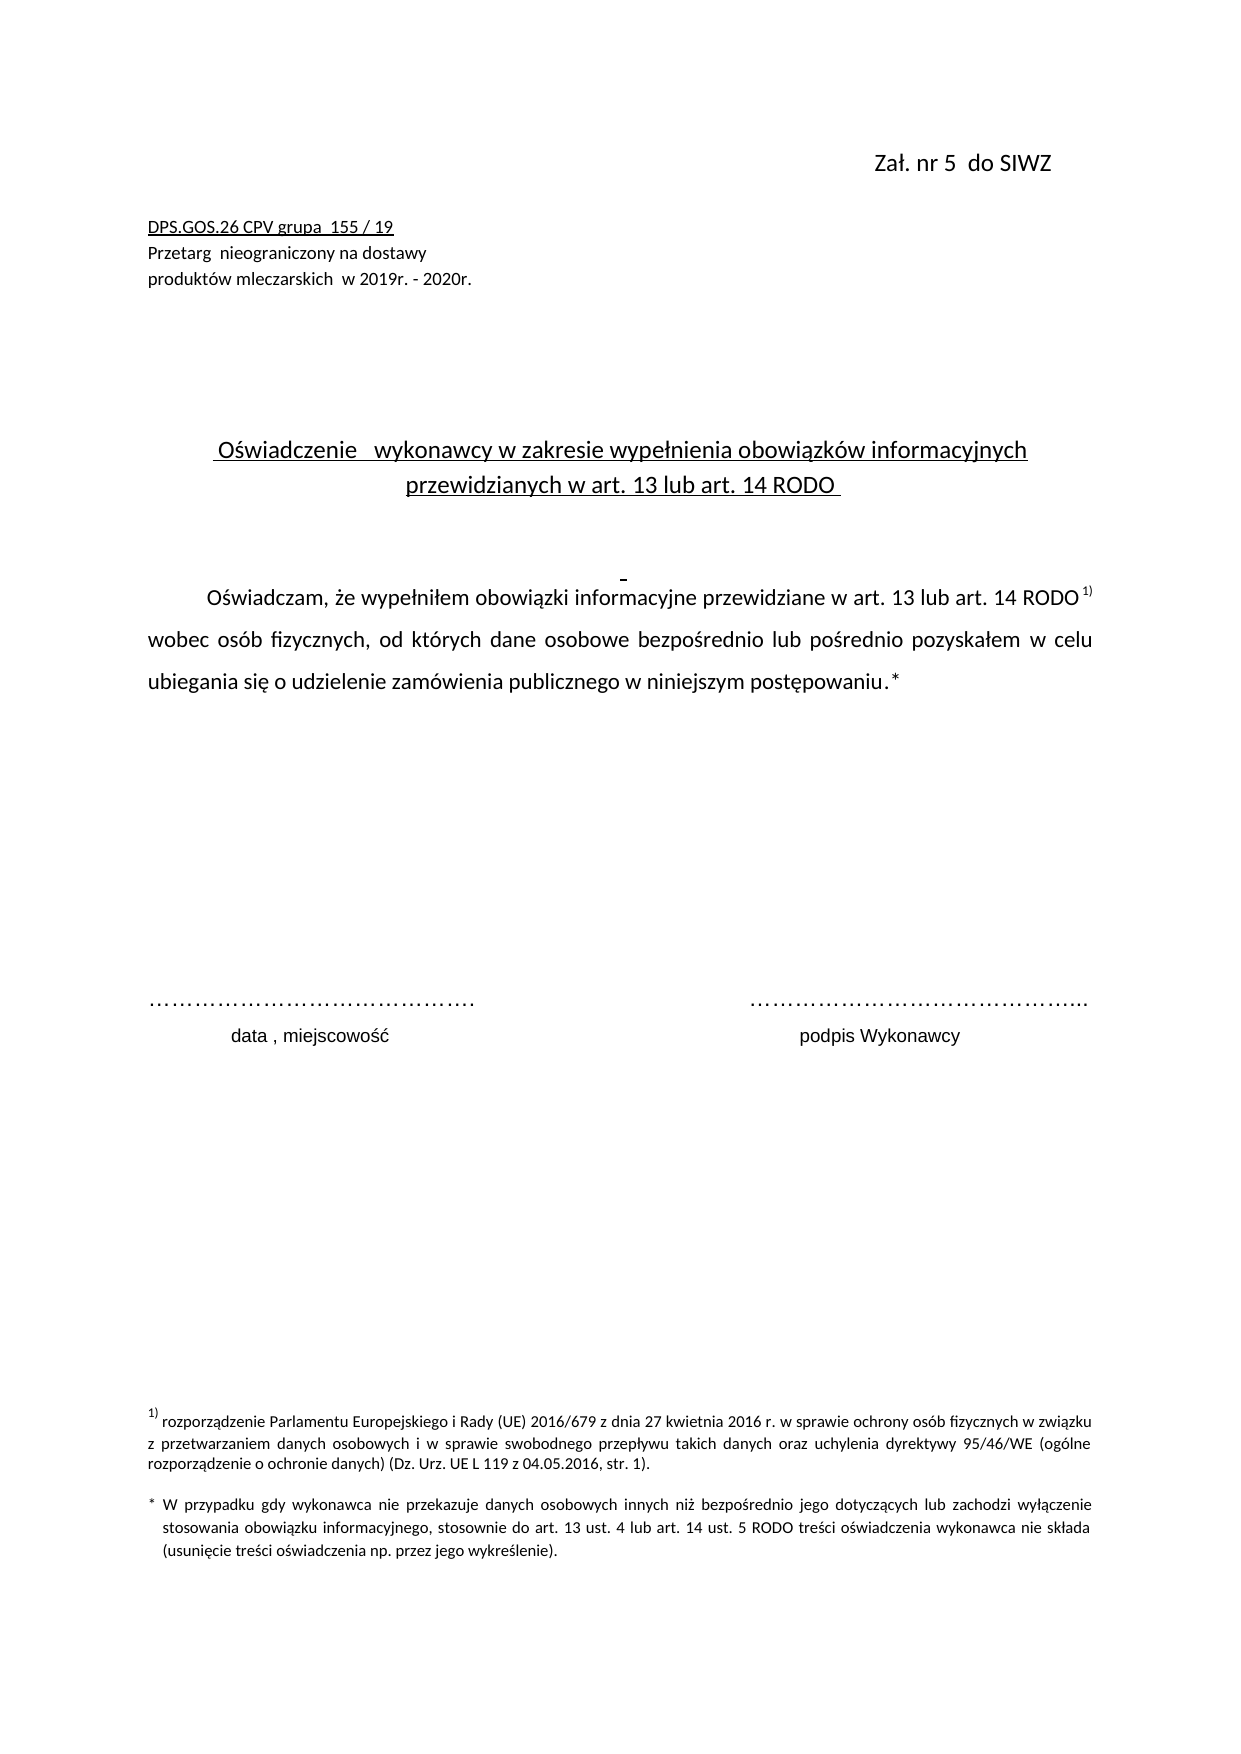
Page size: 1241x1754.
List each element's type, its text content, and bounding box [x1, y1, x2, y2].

text DPS.GOS.26 CPV grupa 155 / 19 [148, 215, 1093, 238]
text data , miejscowość podpis Wykonawcy [148, 1025, 1093, 1046]
text ……………………………………. ……………………………………... [148, 985, 1093, 1012]
text Oświadczam, że wypełniłem obowiązki informacyjne przewidziane w art. 13 lub art. 14 RODO1) wobec osób fizycznych, od których dane osobowe bezpośrednio lub pośrednio pozyskałem w celu ubiegania się o udzielenie zamówienia publicznego w niniejszym postępowaniu.* [148, 583, 1093, 695]
text * W przypadku gdy wykonawca nie przekazuje danych osobowych innych niż bezpośrednio jego dotyczących lub zachodzi wyłączenie stosowania obowiązku informacyjnego, stosownie do art. 13 ust. 4 lub art. 14 ust. 5 RODO treści oświadczenia wykonawca nie składa (usunięcie treści oświadczenia np. przez jego wykreślenie). [148, 1494, 1093, 1561]
text produktów mleczarskich w 2019r. - 2020r. [148, 267, 1093, 290]
text 1) rozporządzenie Parlamentu Europejskiego i Rady (UE) 2016/679 z dnia 27 kwietnia 2016 r. w sprawie ochrony osób fizycznych w związku z przetwarzaniem danych osobowych i w sprawie swobodnego przepływu takich danych oraz uchylenia dyrektywy 95/46/WE (ogólne rozporządzenie o ochronie danych) (Dz. Urz. UE L 119 z 04.05.2016, str. 1). [148, 1405, 1093, 1474]
text Oświadczenie wykonawcy w zakresie wypełnienia obowiązków informacyjnych przewidzianych w art. 13 lub art. 14 RODO [148, 434, 1093, 499]
text Zał. nr 5 do SIWZ [148, 148, 1093, 178]
text Przetarg nieograniczony na dostawy [148, 241, 1093, 264]
